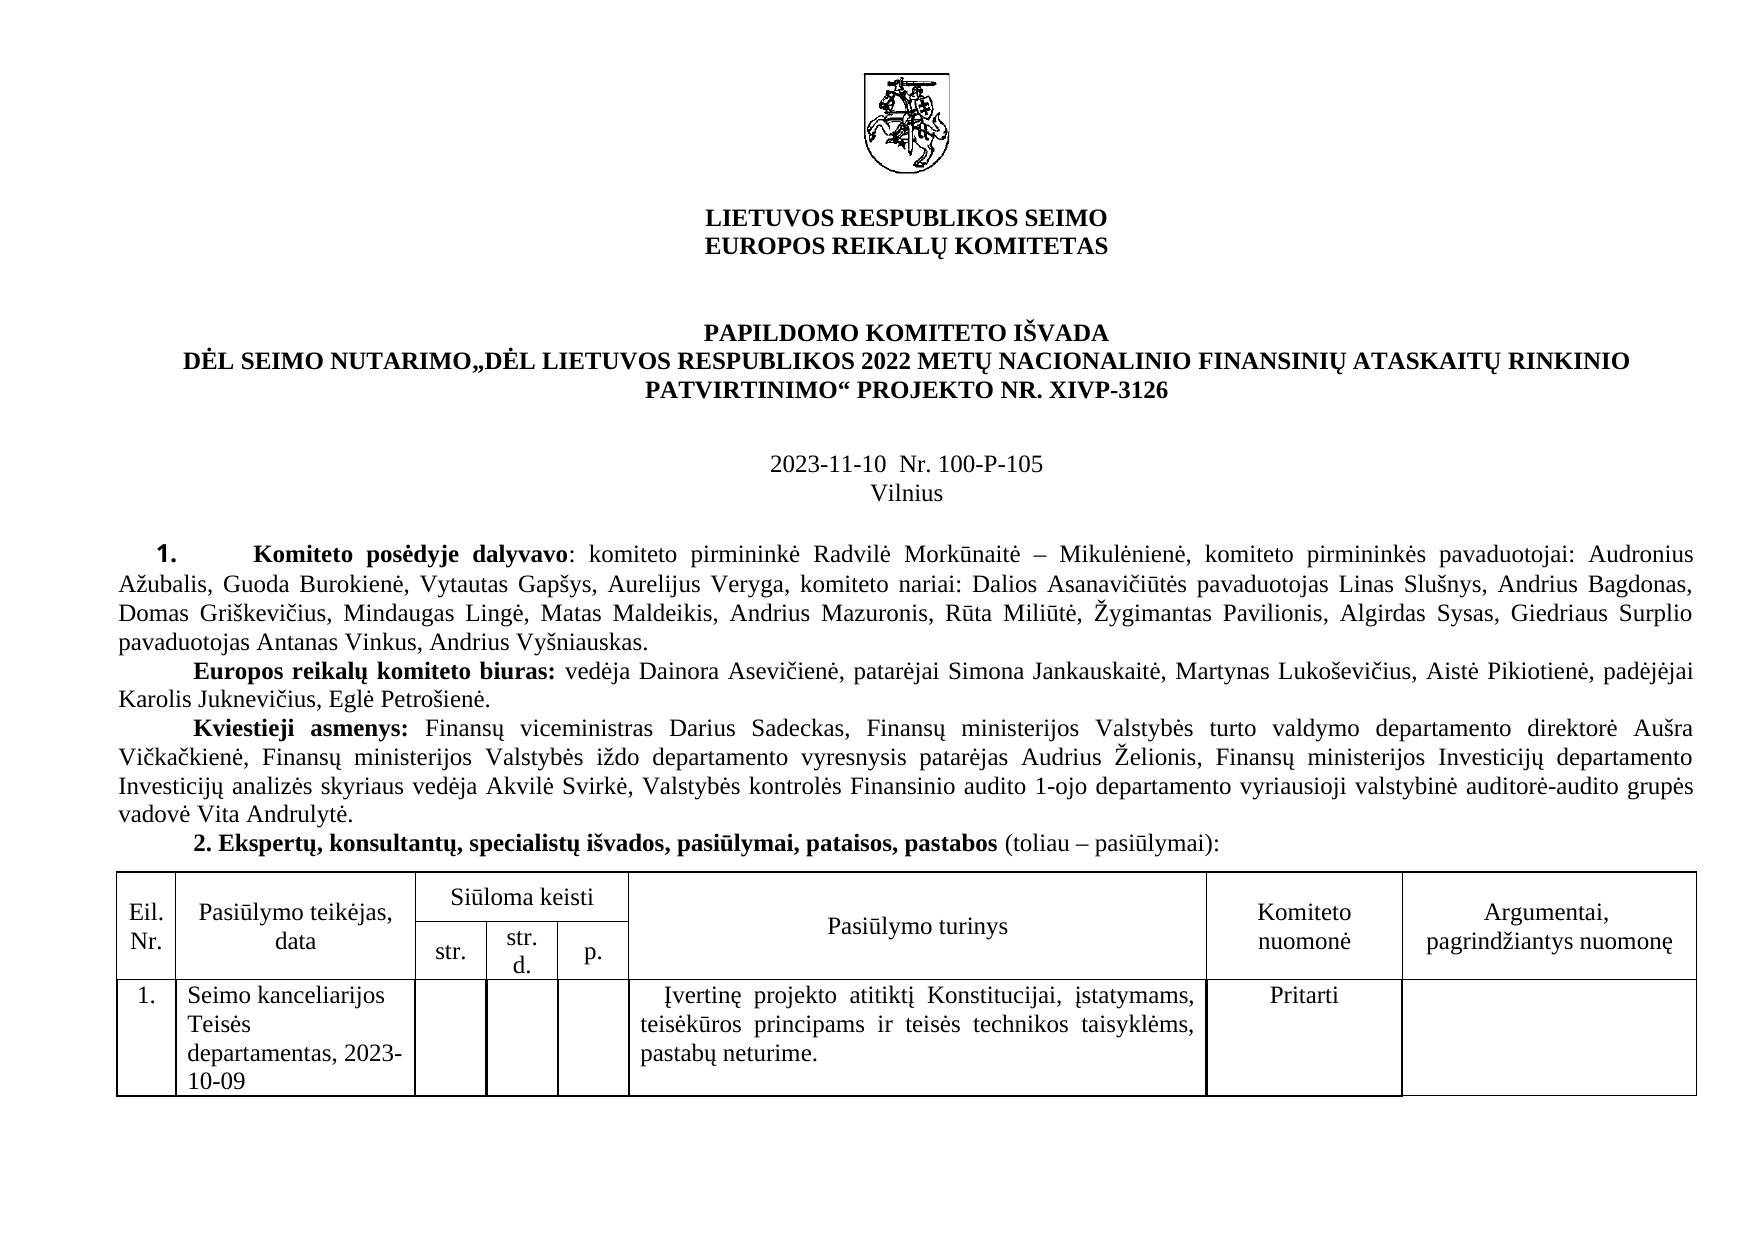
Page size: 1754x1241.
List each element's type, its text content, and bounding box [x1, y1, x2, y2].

table_cell Pritarti [1208, 980, 1401, 1095]
table_header Siūloma keisti [416, 873, 628, 921]
table_cell str. d. [487, 922, 557, 979]
list Komiteto posėdyje dalyvavo: komiteto pirmininkė Radvilė Morkūnaitė – Mikulėnienė, komiteto pirmininkės pavaduotojai: Audronius Ažubalis, Guoda Burokienė, Vytautas Gapšys, Aurelijus Veryga, komiteto nariai: Dalios Asanavičiūtės pavaduotojas Linas Slušnys, Andrius Bagdonas, Domas Griškevičius, Mindaugas Lingė, Matas Maldeikis, Andrius Mazuronis, Rūta Miliūtė, Žygimantas Pavilionis, Algirdas Sysas, Giedriaus Surplio pavaduotojas Antanas Vinkus, Andrius Vyšniauskas. [118, 536, 1695, 656]
table_cell p. [558, 922, 628, 979]
subtitle DĖL SEIMO NUTARIMO„DĖL LIETUVOS RESPUBLIKOS 2022 METŲ NACIONALINIO FINANSINIŲ ATASKAITŲ RINKINIO PATVIRTINIMO“ PROJEKTO NR. XIVP-3126 [118, 346, 1695, 404]
table_cell Įvertinę projekto atitiktį Konstitucijai, įstatymams, teisėkūros principams ir teisės technikos taisyklėms, pastabų neturime. [630, 980, 1205, 1095]
list Europos reikalų komiteto biuras: vedėja Dainora Asevičienė, patarėjai Simona Jankauskaitė, Martynas Lukoševičius, Aistė Pikiotienė, padėjėjai Karolis Juknevičius, Eglė Petrošienė. [118, 656, 1695, 713]
table_header Pasiūlymo teikėjas, data [176, 873, 415, 979]
table_cell [416, 980, 485, 1095]
table_cell [1403, 980, 1696, 1095]
table_cell str. [416, 922, 486, 979]
table_cell [488, 980, 557, 1095]
table_header Komiteto nuomonė [1207, 873, 1402, 979]
text Kviestieji asmenys: Finansų viceministras Darius Sadeckas, Finansų ministerijos Valstybės turto valdymo departamento direktorė Aušra Vičkačkienė, Finansų ministerijos Valstybės iždo departamento vyresnysis patarėjas Audrius Želionis, Finansų ministerijos Investicijų departamento Investicijų analizės skyriaus vedėja Akvilė Svirkė, Valstybės kontrolės Finansinio audito 1-ojo departamento vyriausioji valstybinė auditorė-audito grupės vadovė Vita Andrulytė. [118, 713, 1695, 828]
table_cell [559, 980, 628, 1095]
text LIETUVOS RESPUBLIKOS SEIMO [118, 203, 1695, 231]
subtitle 2. Ekspertų, konsultantų, specialistų išvados, pasiūlymai, pataisos, pastabos (toliau – pasiūlymai): [118, 828, 1695, 857]
table_cell 1. [118, 980, 175, 1095]
subtitle PAPILDOMO KOMITETO IŠVADA [118, 318, 1695, 346]
text 2023-11-10 Nr. 100-P-105 [118, 449, 1695, 478]
text EUROPOS reikalų komitetas [118, 231, 1695, 260]
table_cell Seimo kanceliarijos Teisės departamentas, 2023-10-09 [177, 980, 414, 1095]
text Vilnius [118, 478, 1695, 507]
table_header Argumentai, pagrindžiantys nuomonę [1403, 873, 1696, 979]
table_header Pasiūlymo turinys [629, 873, 1206, 979]
table_header Eil. Nr. [117, 873, 175, 979]
